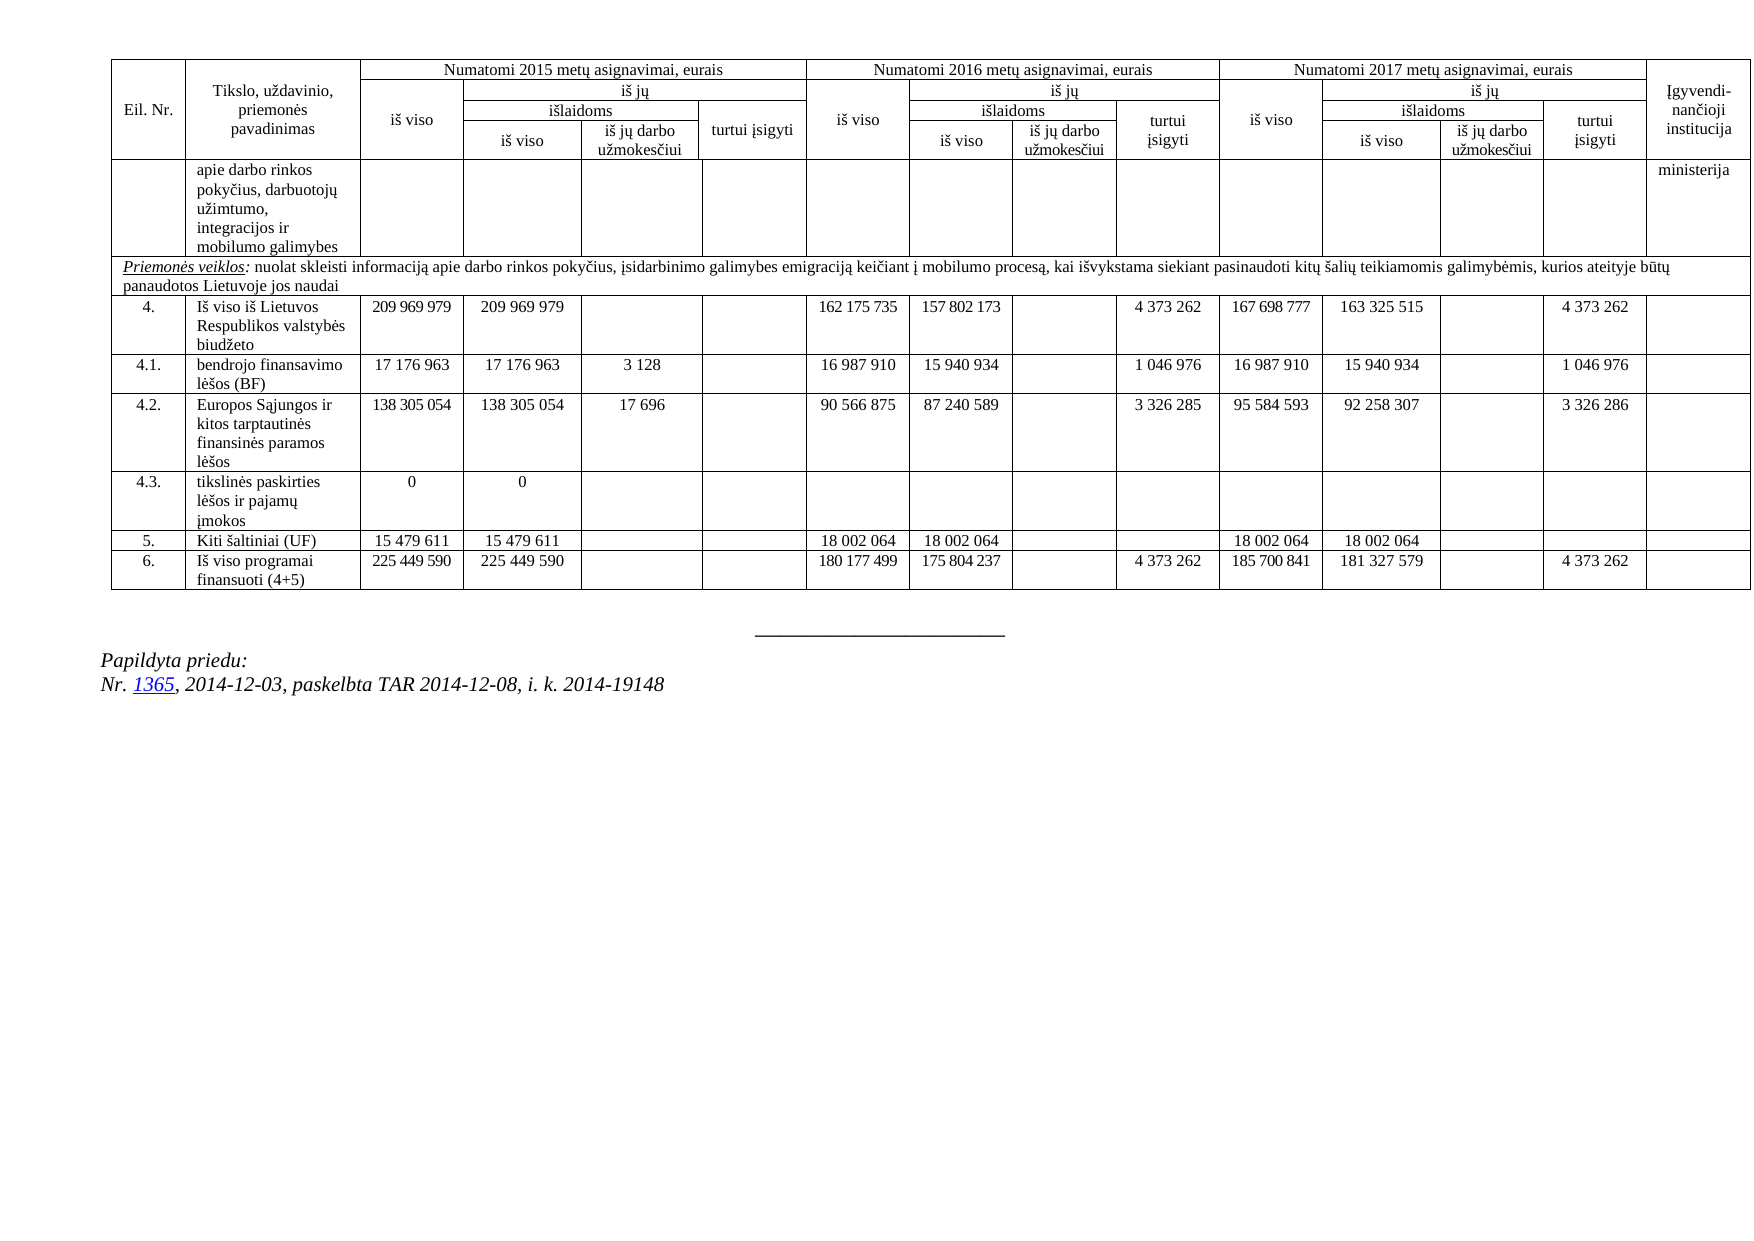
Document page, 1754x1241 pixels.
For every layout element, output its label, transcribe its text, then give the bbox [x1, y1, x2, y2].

table_cell iš jų [910, 80, 1219, 99]
table_cell 17 176 963 [361, 355, 463, 393]
table_cell [582, 472, 702, 529]
table_cell 1 046 976 [1544, 355, 1646, 393]
table_cell [1013, 355, 1116, 393]
table_cell 87 240 589 [910, 394, 1012, 471]
table_cell [703, 394, 806, 471]
table_cell [1441, 394, 1543, 471]
table_cell [807, 472, 909, 529]
table_cell [1117, 531, 1219, 550]
table_cell 6. [112, 551, 185, 589]
table_cell 138 305 054 [464, 394, 581, 471]
table_cell [1647, 296, 1750, 354]
table_cell iš jų [464, 80, 806, 99]
table_cell 18 002 064 [910, 531, 1012, 550]
table_cell 209 969 979 [464, 296, 581, 354]
table_cell turtui įsigyti [1117, 101, 1219, 159]
table_cell 180 177 499 [807, 551, 909, 589]
table_cell [703, 355, 806, 393]
table_cell [1441, 355, 1543, 393]
table_cell 3 326 286 [1544, 394, 1646, 471]
table_cell 4 373 262 [1544, 296, 1646, 354]
table_cell [1647, 472, 1750, 529]
table_cell iš jų darbo užmokesčiui [1013, 121, 1116, 159]
table_cell 3 128 [582, 355, 702, 393]
table_cell 15 479 611 [361, 531, 463, 550]
table_cell [582, 551, 702, 589]
table_cell [1544, 531, 1646, 550]
table_cell išlaidoms [1323, 101, 1543, 120]
table_cell [361, 160, 463, 256]
table_cell 17 176 963 [464, 355, 581, 393]
table_header Eil. Nr. [112, 60, 185, 159]
table_cell [1013, 472, 1116, 529]
table_cell turtui įsigyti [699, 101, 806, 159]
table_cell 0 [361, 472, 463, 529]
table_cell 4.1. [112, 355, 185, 393]
table_cell [703, 551, 806, 589]
table_cell iš viso [1220, 80, 1322, 159]
table_cell 90 566 875 [807, 394, 909, 471]
table_cell 95 584 593 [1220, 394, 1322, 471]
table_cell Kiti šaltiniai (UF) [186, 531, 360, 550]
table_cell 18 002 064 [1323, 531, 1440, 550]
table_cell 92 258 307 [1323, 394, 1440, 471]
table_cell 157 802 173 [910, 296, 1012, 354]
table_cell 181 327 579 [1323, 551, 1440, 589]
table_cell [1220, 472, 1322, 529]
table_cell [910, 472, 1012, 529]
table_cell 4.3. [112, 472, 185, 529]
table_cell [1441, 160, 1543, 256]
table_cell [1647, 394, 1750, 471]
table_cell [1323, 160, 1440, 256]
table_cell [1013, 160, 1116, 256]
table_cell [1441, 551, 1543, 589]
table_cell Priemonės veiklos: nuolat skleisti informaciją apie darbo rinkos pokyčius, įsidarbinimo galimybes emigraciją keičiant į mobilumo procesą, kai išvykstama siekiant pasinaudoti kitų šalių teikiamomis galimybėmis, kurios ateityje būtų panaudotos Lietuvoje jos naudai [112, 257, 1750, 295]
table_cell [112, 160, 185, 256]
table_cell [807, 160, 909, 256]
table_cell iš jų darbo užmokesčiui [1441, 121, 1543, 159]
table_cell Iš viso iš Lietuvos Respublikos valstybės biudžeto [186, 296, 360, 354]
table_header Numatomi 2017 metų asignavimai, eurais [1220, 60, 1646, 79]
table_cell [703, 472, 806, 529]
table_cell [1013, 394, 1116, 471]
table_header Tikslo, uždavinio, priemonės pavadinimas [186, 60, 360, 159]
table_cell turtui įsigyti [1544, 101, 1646, 159]
table_cell išlaidoms [910, 101, 1116, 120]
table_cell [1220, 160, 1322, 256]
table_cell iš jų [1323, 80, 1646, 99]
table_cell 16 987 910 [807, 355, 909, 393]
table_cell 4. [112, 296, 185, 354]
table_cell [582, 531, 702, 550]
text –––––––––––––––––––– [100, 619, 1659, 648]
table_cell [1441, 531, 1543, 550]
table_cell [1647, 355, 1750, 393]
table_cell iš viso [464, 121, 581, 159]
table_cell 5. [112, 531, 185, 550]
table_cell 15 479 611 [464, 531, 581, 550]
table_cell 163 325 515 [1323, 296, 1440, 354]
table_cell [1323, 472, 1440, 529]
table_cell 4 373 262 [1117, 551, 1219, 589]
table_cell iš viso [361, 80, 463, 159]
table_cell [1441, 296, 1543, 354]
table_cell tikslinės paskirties lėšos ir pajamų įmokos [186, 472, 360, 529]
table_cell [703, 160, 806, 256]
table_cell 225 449 590 [464, 551, 581, 589]
table_cell 1 046 976 [1117, 355, 1219, 393]
table_cell [464, 160, 581, 256]
table_cell 225 449 590 [361, 551, 463, 589]
table_cell [1544, 160, 1646, 256]
table_cell [1117, 160, 1219, 256]
table_cell [582, 160, 702, 256]
table_header Įgyvendi-nančioji institucija [1647, 60, 1750, 159]
text Papildyta priedu: [100, 648, 1659, 672]
table_cell iš jų darbo užmokesčiui [582, 121, 698, 159]
table_cell išlaidoms [464, 101, 698, 120]
table_cell iš viso [910, 121, 1012, 159]
table_cell 185 700 841 [1220, 551, 1322, 589]
table_cell 18 002 064 [1220, 531, 1322, 550]
table_header Numatomi 2015 metų asignavimai, eurais [361, 60, 806, 79]
table_cell 15 940 934 [910, 355, 1012, 393]
table_cell Europos Sąjungos ir kitos tarptautinės finansinės paramos lėšos [186, 394, 360, 471]
table_cell [1441, 472, 1543, 529]
table_cell [1544, 472, 1646, 529]
table_cell [703, 531, 806, 550]
table_cell 18 002 064 [807, 531, 909, 550]
table_cell [1117, 472, 1219, 529]
table_cell [1013, 296, 1116, 354]
table_cell iš viso [807, 80, 909, 159]
table_cell Iš viso programai finansuoti (4+5) [186, 551, 360, 589]
table_cell apie darbo rinkos pokyčius, darbuotojų užimtumo, integracijos ir mobilumo galimybes [186, 160, 360, 256]
table_cell 4 373 262 [1544, 551, 1646, 589]
table_cell 4 373 262 [1117, 296, 1219, 354]
table_cell 15 940 934 [1323, 355, 1440, 393]
table_cell 175 804 237 [910, 551, 1012, 589]
table_cell 167 698 777 [1220, 296, 1322, 354]
table_cell 3 326 285 [1117, 394, 1219, 471]
table_cell iš viso [1323, 121, 1440, 159]
table_header Numatomi 2016 metų asignavimai, eurais [807, 60, 1219, 79]
table_cell 17 696 [582, 394, 702, 471]
table_cell ministerija [1647, 160, 1750, 256]
table_cell bendrojo finansavimo lėšos (BF) [186, 355, 360, 393]
table_cell 209 969 979 [361, 296, 463, 354]
table_cell 0 [464, 472, 581, 529]
text Nr. 1365, 2014-12-03, paskelbta TAR 2014-12-08, i. k. 2014-19148 [100, 672, 1659, 696]
table_cell 16 987 910 [1220, 355, 1322, 393]
table_cell [1647, 551, 1750, 589]
table_cell 162 175 735 [807, 296, 909, 354]
table_cell [910, 160, 1012, 256]
table_cell 138 305 054 [361, 394, 463, 471]
table_cell 4.2. [112, 394, 185, 471]
table_cell [1013, 551, 1116, 589]
table_cell [1647, 531, 1750, 550]
table_cell [1013, 531, 1116, 550]
table_cell [582, 296, 702, 354]
table_cell [703, 296, 806, 354]
